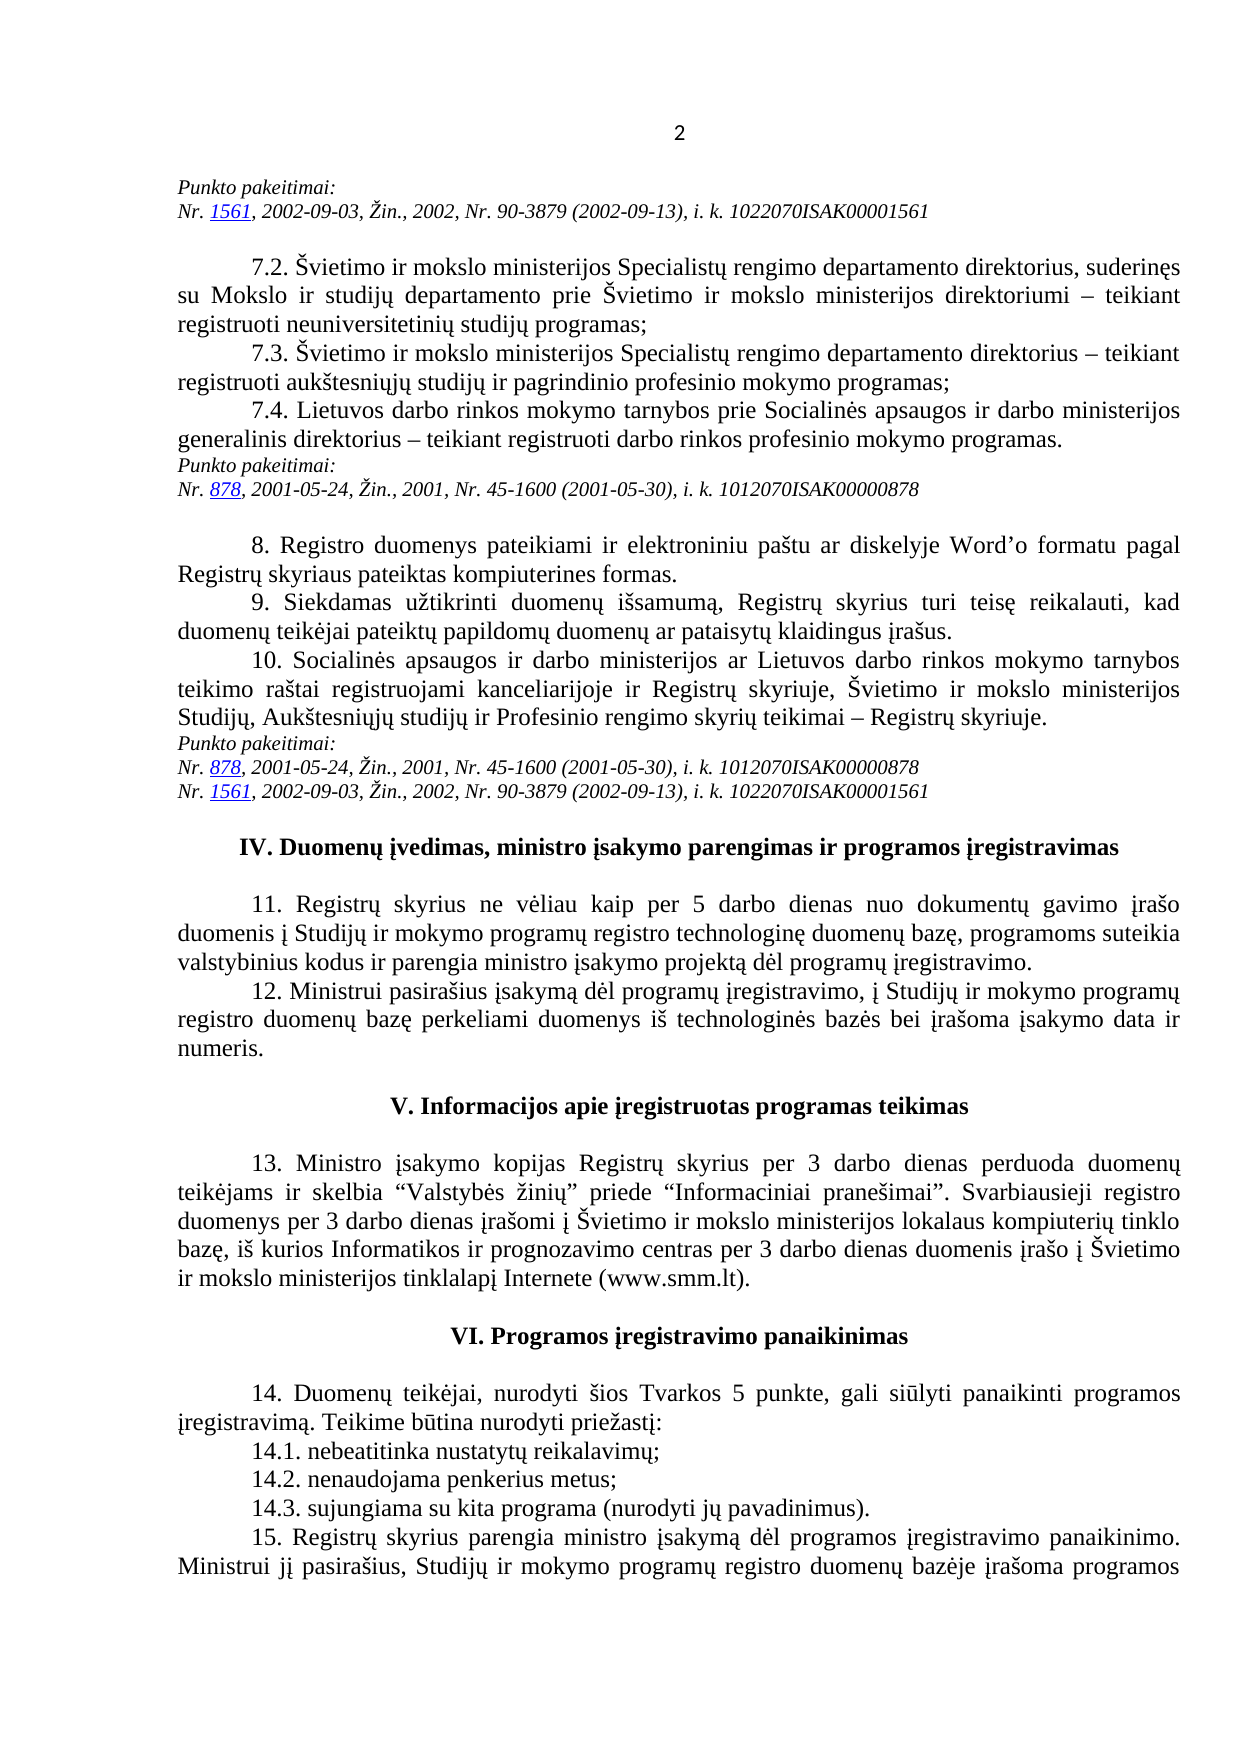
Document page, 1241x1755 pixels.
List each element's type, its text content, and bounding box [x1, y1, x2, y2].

text Punkto pakeitimai: [177, 731, 1181, 755]
text VI. Programos įregistravimo panaikinimas [177, 1321, 1181, 1349]
text 7.4. Lietuvos darbo rinkos mokymo tarnybos prie Socialinės apsaugos ir darbo ministerijos generalinis direktorius – teikiant registruoti darbo rinkos profesinio mokymo programas. [177, 396, 1181, 453]
text Punkto pakeitimai: [177, 175, 1181, 199]
text 15. Registrų skyrius parengia ministro įsakymą dėl programos įregistravimo panaikinimo. Ministrui jį pasirašius, Studijų ir mokymo programų registro duomenų bazėje įrašoma programos [177, 1522, 1181, 1579]
text 14. Duomenų teikėjai, nurodyti šios Tvarkos 5 punkte, gali siūlyti panaikinti programos įregistravimą. Teikime būtina nurodyti priežastį: [177, 1378, 1181, 1436]
text 14.1. nebeatitinka nustatytų reikalavimų; [177, 1436, 1181, 1464]
text 9. Siekdamas užtikrinti duomenų išsamumą, Registrų skyrius turi teisę reikalauti, kad duomenų teikėjai pateiktų papildomų duomenų ar pataisytų klaidingus įrašus. [177, 587, 1181, 645]
text IV. Duomenų įvedimas, ministro įsakymo parengimas ir programos įregistravimas [177, 832, 1181, 861]
text 7.3. Švietimo ir mokslo ministerijos Specialistų rengimo departamento direktorius – teikiant registruoti aukštesniųjų studijų ir pagrindinio profesinio mokymo programas; [177, 338, 1181, 396]
text 13. Ministro įsakymo kopijas Registrų skyrius per 3 darbo dienas perduoda duomenų teikėjams ir skelbia “Valstybės žinių” priede “Informaciniai pranešimai”. Svarbiausieji registro duomenys per 3 darbo dienas įrašomi į Švietimo ir mokslo ministerijos lokalaus kompiuterių tinklo bazę, iš kurios Informatikos ir prognozavimo centras per 3 darbo dienas duomenis įrašo į Švietimo ir mokslo ministerijos tinklalapį Internete (www.smm.lt). [177, 1148, 1181, 1292]
text 7.2. Švietimo ir mokslo ministerijos Specialistų rengimo departamento direktorius, suderinęs su Mokslo ir studijų departamento prie Švietimo ir mokslo ministerijos direktoriumi – teikiant registruoti neuniversitetinių studijų programas; [177, 252, 1181, 338]
text 12. Ministrui pasirašius įsakymą dėl programų įregistravimo, į Studijų ir mokymo programų registro duomenų bazę perkeliami duomenys iš technologinės bazės bei įrašoma įsakymo data ir numeris. [177, 976, 1181, 1062]
text 8. Registro duomenys pateikiami ir elektroniniu paštu ar diskelyje Word’o formatu pagal Registrų skyriaus pateiktas kompiuterines formas. [177, 530, 1181, 587]
text Nr. 1561, 2002-09-03, Žin., 2002, Nr. 90-3879 (2002-09-13), i. k. 1022070ISAK00001561 [177, 199, 1181, 223]
text 11. Registrų skyrius ne vėliau kaip per 5 darbo dienas nuo dokumentų gavimo įrašo duomenis į Studijų ir mokymo programų registro technologinę duomenų bazę, programoms suteikia valstybinius kodus ir parengia ministro įsakymo projektą dėl programų įregistravimo. [177, 889, 1181, 976]
text V. Informacijos apie įregistruotas programas teikimas [177, 1091, 1181, 1119]
text Nr. 878, 2001-05-24, Žin., 2001, Nr. 45-1600 (2001-05-30), i. k. 1012070ISAK00000878 [177, 477, 1181, 501]
text Punkto pakeitimai: [177, 453, 1181, 477]
text 14.2. nenaudojama penkerius metus; [177, 1464, 1181, 1493]
text Nr. 1561, 2002-09-03, Žin., 2002, Nr. 90-3879 (2002-09-13), i. k. 1022070ISAK00001561 [177, 779, 1181, 803]
text 14.3. sujungiama su kita programa (nurodyti jų pavadinimus). [177, 1493, 1181, 1522]
text Nr. 878, 2001-05-24, Žin., 2001, Nr. 45-1600 (2001-05-30), i. k. 1012070ISAK00000878 [177, 755, 1181, 779]
text 10. Socialinės apsaugos ir darbo ministerijos ar Lietuvos darbo rinkos mokymo tarnybos teikimo raštai registruojami kanceliarijoje ir Registrų skyriuje, Švietimo ir mokslo ministerijos Studijų, Aukštesniųjų studijų ir Profesinio rengimo skyrių teikimai – Registrų skyriuje. [177, 645, 1181, 731]
